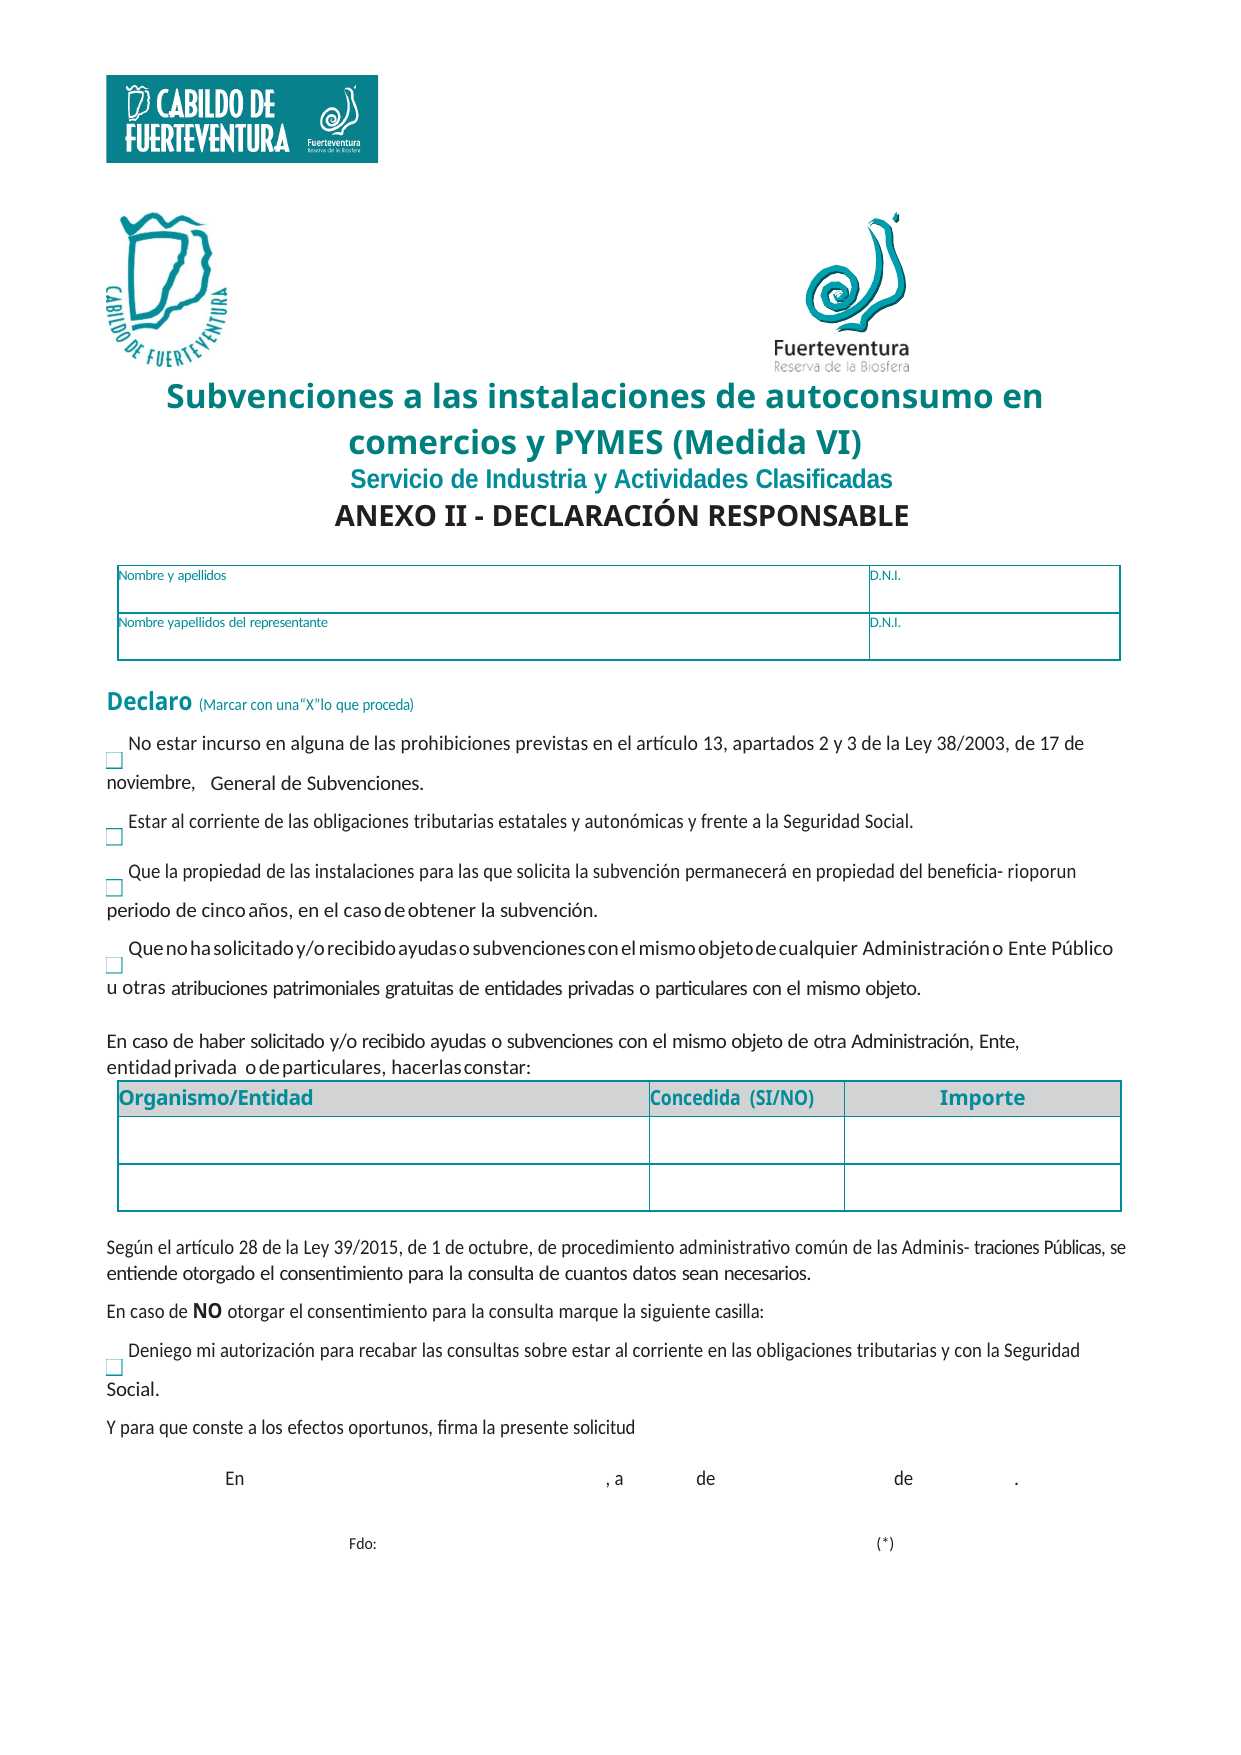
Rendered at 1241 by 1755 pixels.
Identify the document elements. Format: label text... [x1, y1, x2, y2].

text ANEXO II - DECLARACIÓN RESPONSABLE [284, 495, 960, 534]
table_header Organismo/Entidad [119, 1082, 649, 1116]
table_header Importe [845, 1082, 1120, 1116]
text Servicio de Industria y Actividades Clasificadas [283, 464, 960, 494]
table_cell Nombre yapellidos del representante [119, 614, 869, 659]
table_cell D.N.I. [870, 614, 1119, 659]
text Según el artículo 28 de la Ley 39/2015, de 1 de octubre, de procedimiento administrativo común de las Adminis- traciones Públicas, se entiende otorgado el consentimiento para la consulta de cuantos datos sean necesarios. [106, 1234, 1145, 1285]
text No estar incurso en alguna de las prohibiciones previstas en el artículo 13, apartados 2 y 3 de la Ley 38/2003, de 17 de noviembre, General de Subvenciones. [106, 730, 1122, 796]
text Y para que conste a los efectos oportunos, firma la presente solicitud [106, 1414, 1145, 1439]
table_header D.N.I. [870, 566, 1119, 612]
text Que la propiedad de las instalaciones para las que solicita la subvención permanecerá en propiedad del beneficia- rioporun periodo de cincoaños, en el casodeobtener la subvención. [106, 858, 1122, 922]
table_cell [845, 1165, 1120, 1210]
table_cell [119, 1165, 649, 1210]
text Estar al corriente de las obligaciones tributarias estatales y autonómicas y frente a la Seguridad Social. [106, 808, 1145, 846]
table_cell [650, 1165, 844, 1210]
text Declaro (Marcar con una“X”lo que proceda) [106, 684, 1145, 718]
text En , a de de . [225, 1465, 1145, 1490]
table_header Nombre y apellidos [119, 566, 869, 612]
table_cell [650, 1117, 844, 1163]
table_header Concedida (SI/NO) [650, 1082, 844, 1116]
text En caso de NO otorgar el consentimiento para la consulta marque la siguiente casilla: [106, 1296, 1145, 1324]
subtitle Subvenciones a las instalaciones de autoconsumo en comercios y PYMES (Medida VI) [94, 373, 1116, 464]
text Fdo: (*) [349, 1533, 1145, 1554]
table_cell [119, 1117, 649, 1163]
table_cell [845, 1117, 1120, 1163]
text Deniego mi autorización para recabar las consultas sobre estar al corriente en las obligaciones tributarias y con la Seguridad Social. [106, 1337, 1081, 1402]
text Quenohasolicitadoy/orecibidoayudasosubvencionesconelmismoobjetodecualquier Administracióno Ente Público u otras atribuciones patrimoniales gratuitas de entidades privadas o particulares con el mismo objeto. [106, 935, 1122, 1001]
text En caso de haber solicitado y/o recibido ayudas o subvenciones con el mismo objeto de otra Administración, Ente, entidadprivada odeparticulares, hacerlasconstar: [106, 1029, 1145, 1080]
